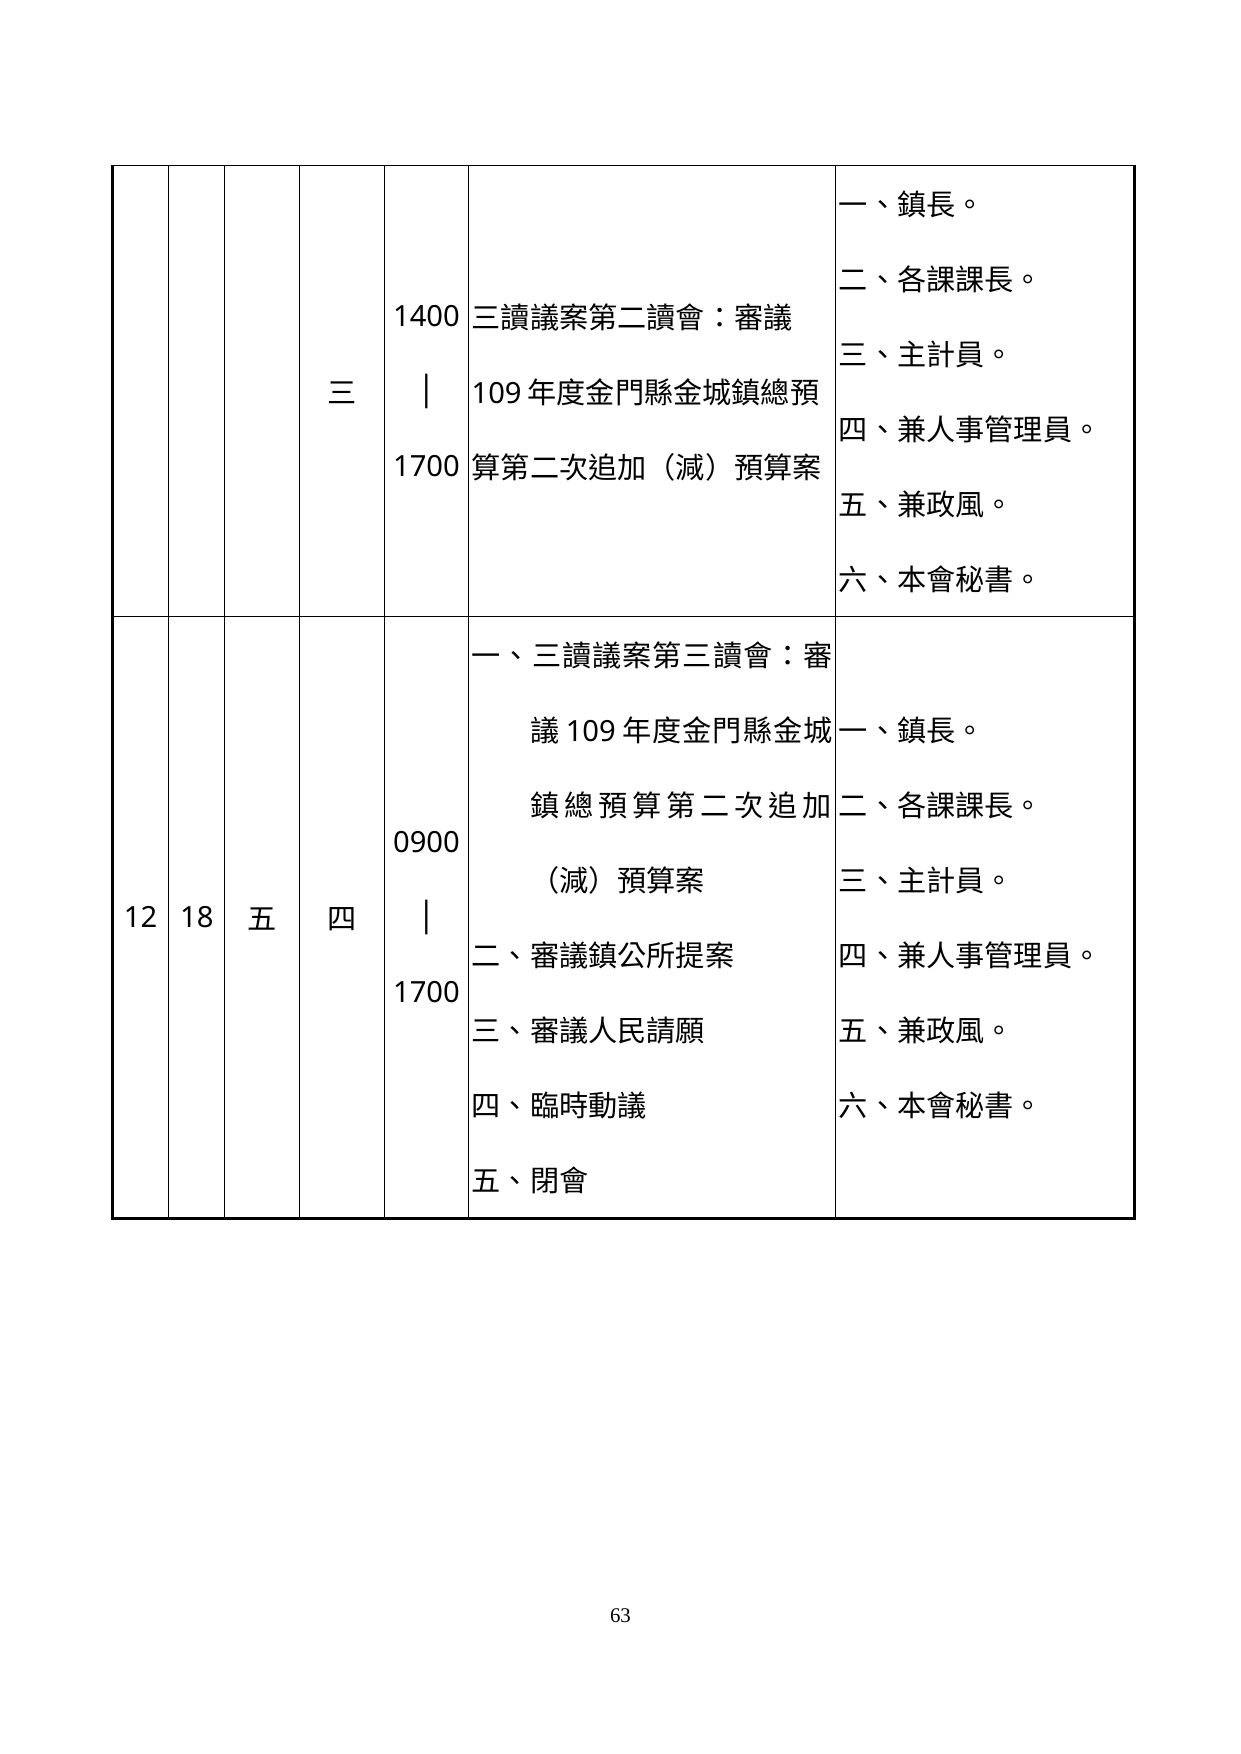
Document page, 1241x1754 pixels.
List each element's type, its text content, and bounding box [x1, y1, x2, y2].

table_cell 五 [225, 617, 299, 1217]
table_cell 一、鎮長。 二、各課課長。 三、主計員。 四、兼人事管理員。 五、兼政風。 六、本會秘書。 [836, 166, 1133, 616]
table_cell 一、三讀議案第三讀會：審議109年度金門縣金城鎮總預算第二次追加（減）預算案 二、審議鎮公所提案 三、審議人民請願 四、臨時動議 五、閉會 [469, 617, 835, 1217]
table_cell [114, 166, 168, 616]
table_cell [225, 166, 299, 616]
table_cell 三讀議案第二讀會：審議109年度金門縣金城鎮總預算第二次追加（減）預算案 [469, 166, 835, 616]
table_cell [169, 166, 224, 616]
table_cell 12 [114, 617, 168, 1217]
table_cell 18 [169, 617, 224, 1217]
table_cell 1400 │ 1700 [385, 166, 468, 616]
table_cell 三 [300, 166, 384, 616]
table_cell 0900 │ 1700 [385, 617, 468, 1217]
table_cell 一、鎮長。 二、各課課長。 三、主計員。 四、兼人事管理員。 五、兼政風。 六、本會秘書。 [836, 617, 1133, 1217]
table_cell 四 [300, 617, 384, 1217]
